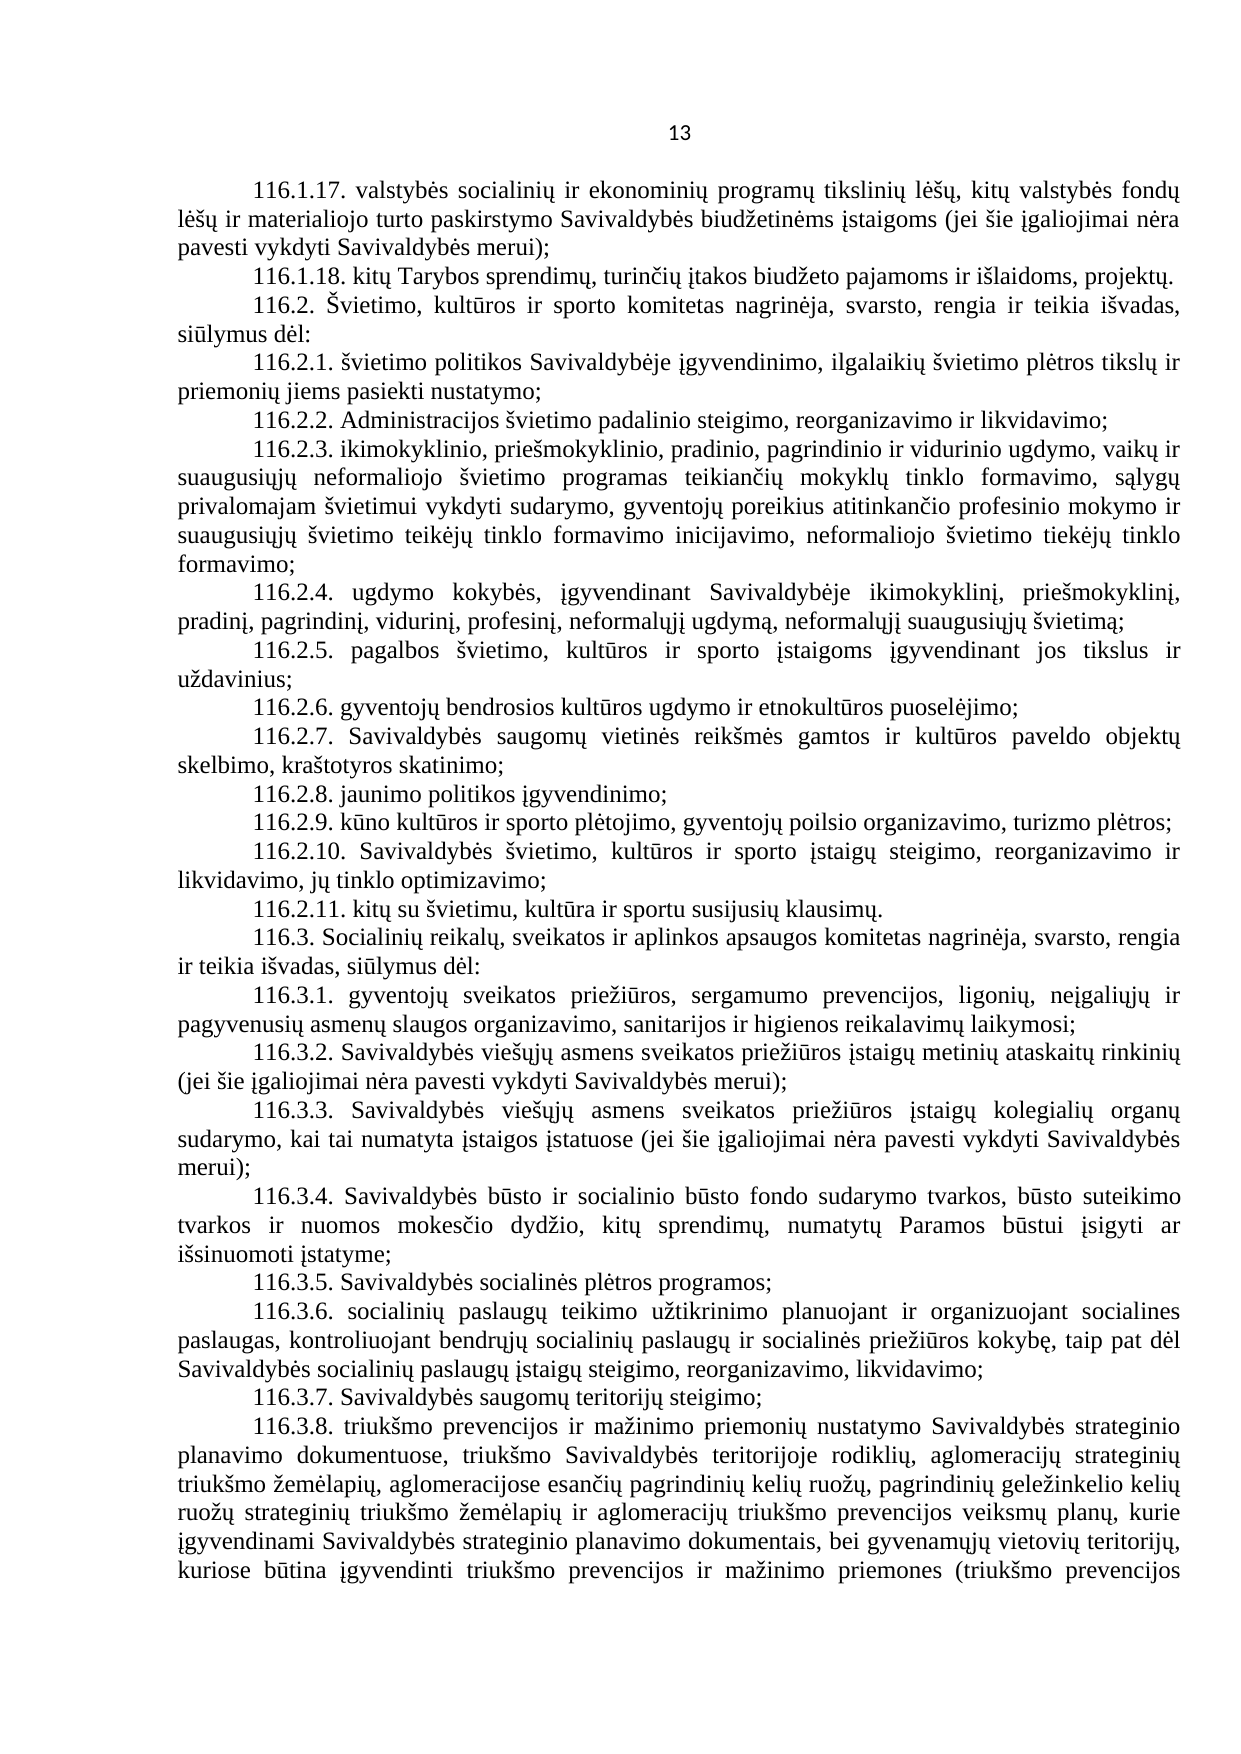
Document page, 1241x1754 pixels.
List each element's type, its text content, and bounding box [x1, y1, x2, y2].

text 116.2.7. Savivaldybės saugomų vietinės reikšmės gamtos ir kultūros paveldo objektų skelbimo, kraštotyros skatinimo; [177, 721, 1181, 779]
text 116.2.3. ikimokyklinio, priešmokyklinio, pradinio, pagrindinio ir vidurinio ugdymo, vaikų ir suaugusiųjų neformaliojo švietimo programas teikiančių mokyklų tinklo formavimo, sąlygų privalomajam švietimui vykdyti sudarymo, gyventojų poreikius atitinkančio profesinio mokymo ir suaugusiųjų švietimo teikėjų tinklo formavimo inicijavimo, neformaliojo švietimo tiekėjų tinklo formavimo; [177, 434, 1181, 577]
text 116.1.18. kitų Tarybos sprendimų, turinčių įtakos biudžeto pajamoms ir išlaidoms, projektų. [177, 261, 1181, 290]
text 116.3.3. Savivaldybės viešųjų asmens sveikatos priežiūros įstaigų kolegialių organų sudarymo, kai tai numatyta įstaigos įstatuose (jei šie įgaliojimai nėra pavesti vykdyti Savivaldybės merui); [177, 1095, 1181, 1181]
text 116.2.5. pagalbos švietimo, kultūros ir sporto įstaigoms įgyvendinant jos tikslus ir uždavinius; [177, 635, 1181, 692]
text 116.2.9. kūno kultūros ir sporto plėtojimo, gyventojų poilsio organizavimo, turizmo plėtros; [177, 807, 1181, 836]
text 116.1.17. valstybės socialinių ir ekonominių programų tikslinių lėšų, kitų valstybės fondų lėšų ir materialiojo turto paskirstymo Savivaldybės biudžetinėms įstaigoms (jei šie įgaliojimai nėra pavesti vykdyti Savivaldybės merui); [177, 175, 1181, 261]
text 116.3.1. gyventojų sveikatos priežiūros, sergamumo prevencijos, ligonių, neįgaliųjų ir pagyvenusių asmenų slaugos organizavimo, sanitarijos ir higienos reikalavimų laikymosi; [177, 980, 1181, 1037]
text 116.2.1. švietimo politikos Savivaldybėje įgyvendinimo, ilgalaikių švietimo plėtros tikslų ir priemonių jiems pasiekti nustatymo; [177, 347, 1181, 405]
text 116.2.2. Administracijos švietimo padalinio steigimo, reorganizavimo ir likvidavimo; [177, 405, 1181, 434]
text 116.3.7. Savivaldybės saugomų teritorijų steigimo; [177, 1382, 1181, 1411]
text 116.3.2. Savivaldybės viešųjų asmens sveikatos priežiūros įstaigų metinių ataskaitų rinkinių (jei šie įgaliojimai nėra pavesti vykdyti Savivaldybės merui); [177, 1037, 1181, 1095]
text 116.3.4. Savivaldybės būsto ir socialinio būsto fondo sudarymo tvarkos, būsto suteikimo tvarkos ir nuomos mokesčio dydžio, kitų sprendimų, numatytų Paramos būstui įsigyti ar išsinuomoti įstatyme; [177, 1181, 1181, 1267]
text 116.3.5. Savivaldybės socialinės plėtros programos; [177, 1267, 1181, 1296]
text 116.2.11. kitų su švietimu, kultūra ir sportu susijusių klausimų. [177, 894, 1181, 922]
text 116.3.6. socialinių paslaugų teikimo užtikrinimo planuojant ir organizuojant socialines paslaugas, kontroliuojant bendrųjų socialinių paslaugų ir socialinės priežiūros kokybę, taip pat dėl Savivaldybės socialinių paslaugų įstaigų steigimo, reorganizavimo, likvidavimo; [177, 1296, 1181, 1382]
text 116.3. Socialinių reikalų, sveikatos ir aplinkos apsaugos komitetas nagrinėja, svarsto, rengia ir teikia išvadas, siūlymus dėl: [177, 922, 1181, 980]
text 116.2.4. ugdymo kokybės, įgyvendinant Savivaldybėje ikimokyklinį, priešmokyklinį, pradinį, pagrindinį, vidurinį, profesinį, neformalųjį ugdymą, neformalųjį suaugusiųjų švietimą; [177, 577, 1181, 635]
text 116.3.8. triukšmo prevencijos ir mažinimo priemonių nustatymo Savivaldybės strateginio planavimo dokumentuose, triukšmo Savivaldybės teritorijoje rodiklių, aglomeracijų strateginių triukšmo žemėlapių, aglomeracijose esančių pagrindinių kelių ruožų, pagrindinių geležinkelio kelių ruožų strateginių triukšmo žemėlapių ir aglomeracijų triukšmo prevencijos veiksmų planų, kurie įgyvendinami Savivaldybės strateginio planavimo dokumentais, bei gyvenamųjų vietovių teritorijų, kuriose būtina įgyvendinti triukšmo prevencijos ir mažinimo priemones (triukšmo prevencijos [177, 1411, 1181, 1584]
text 116.2. Švietimo, kultūros ir sporto komitetas nagrinėja, svarsto, rengia ir teikia išvadas, siūlymus dėl: [177, 290, 1181, 347]
text 116.2.8. jaunimo politikos įgyvendinimo; [177, 779, 1181, 807]
text 116.2.6. gyventojų bendrosios kultūros ugdymo ir etnokultūros puoselėjimo; [177, 692, 1181, 721]
text 116.2.10. Savivaldybės švietimo, kultūros ir sporto įstaigų steigimo, reorganizavimo ir likvidavimo, jų tinklo optimizavimo; [177, 836, 1181, 894]
